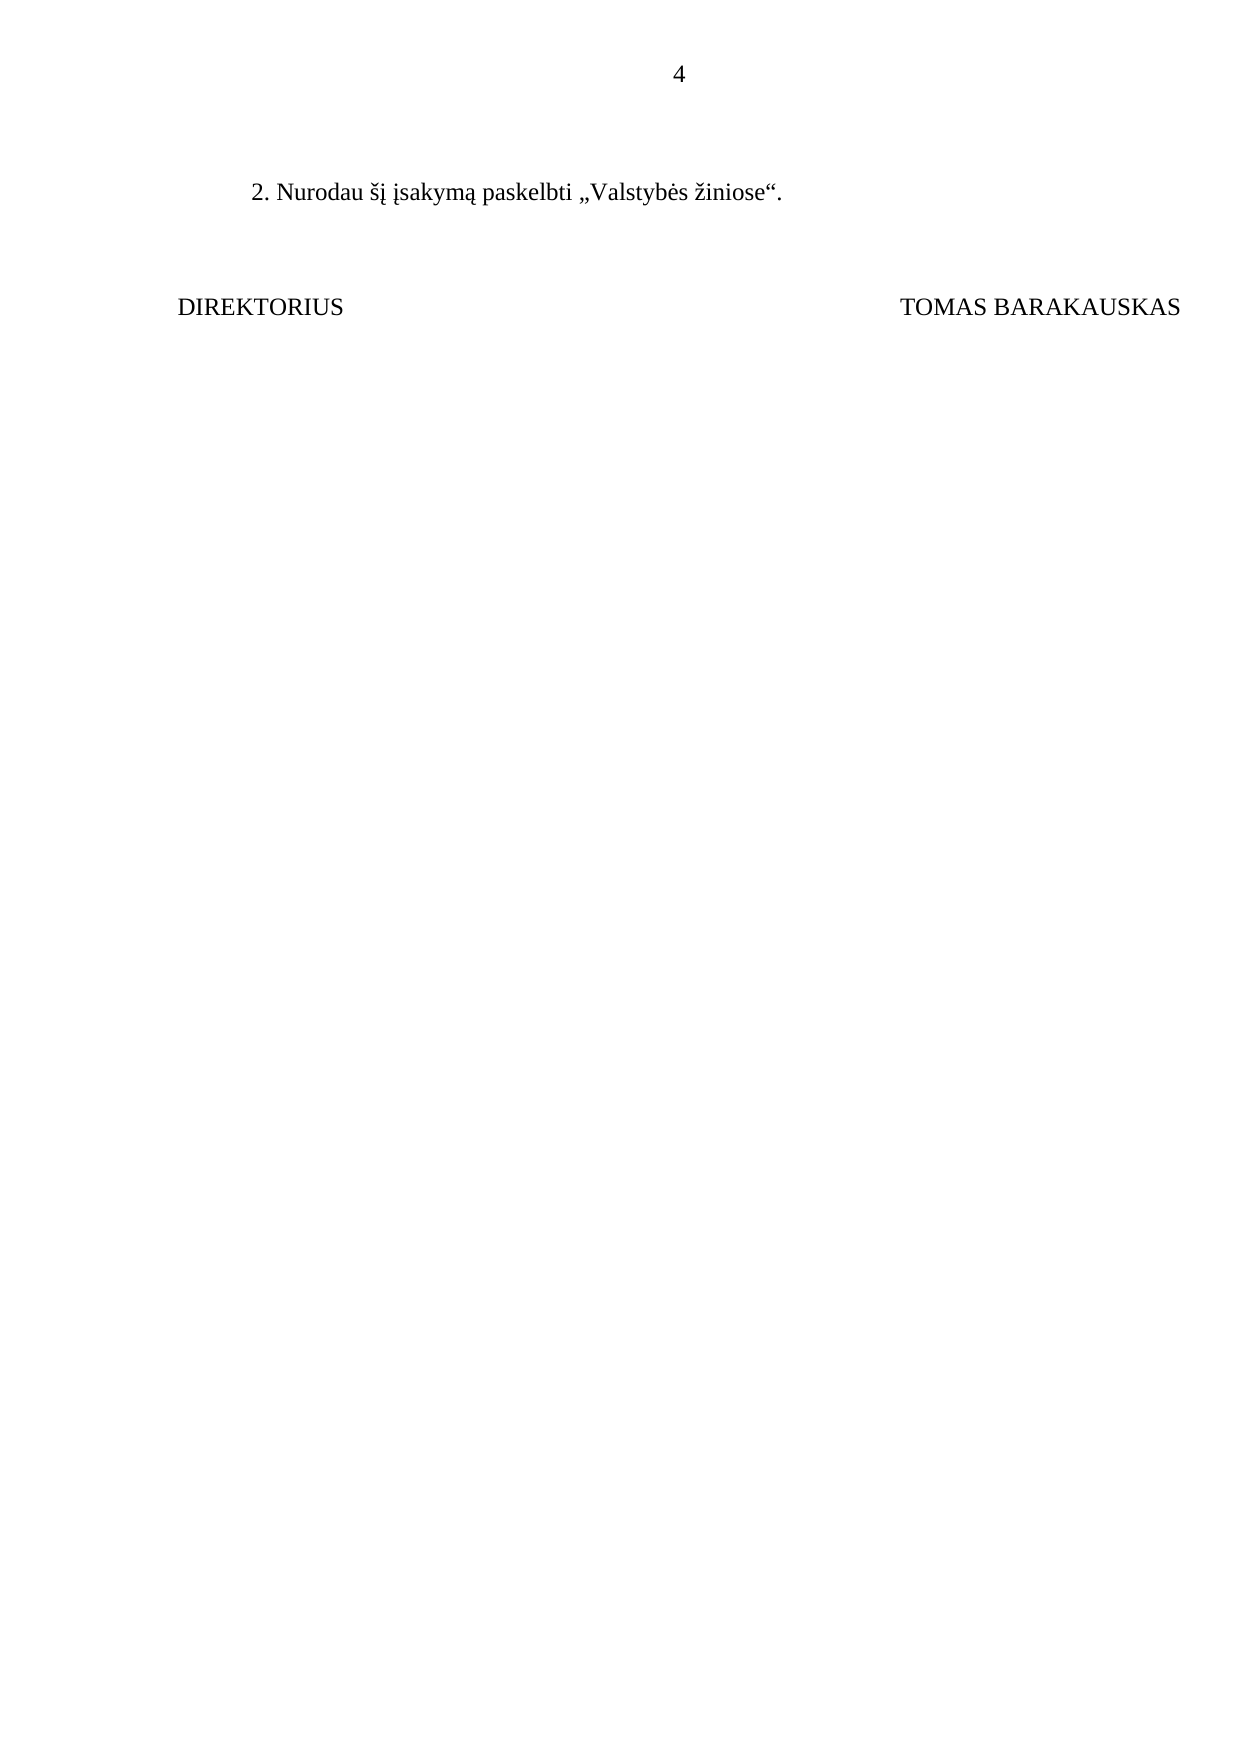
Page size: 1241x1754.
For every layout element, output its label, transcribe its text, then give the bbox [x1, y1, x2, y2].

text 2. Nurodau šį įsakymą paskelbti „Valstybės žiniose“. [177, 177, 1181, 206]
text DIREKTORIUS TOMAS BARAKAUSKAS [177, 292, 1181, 321]
